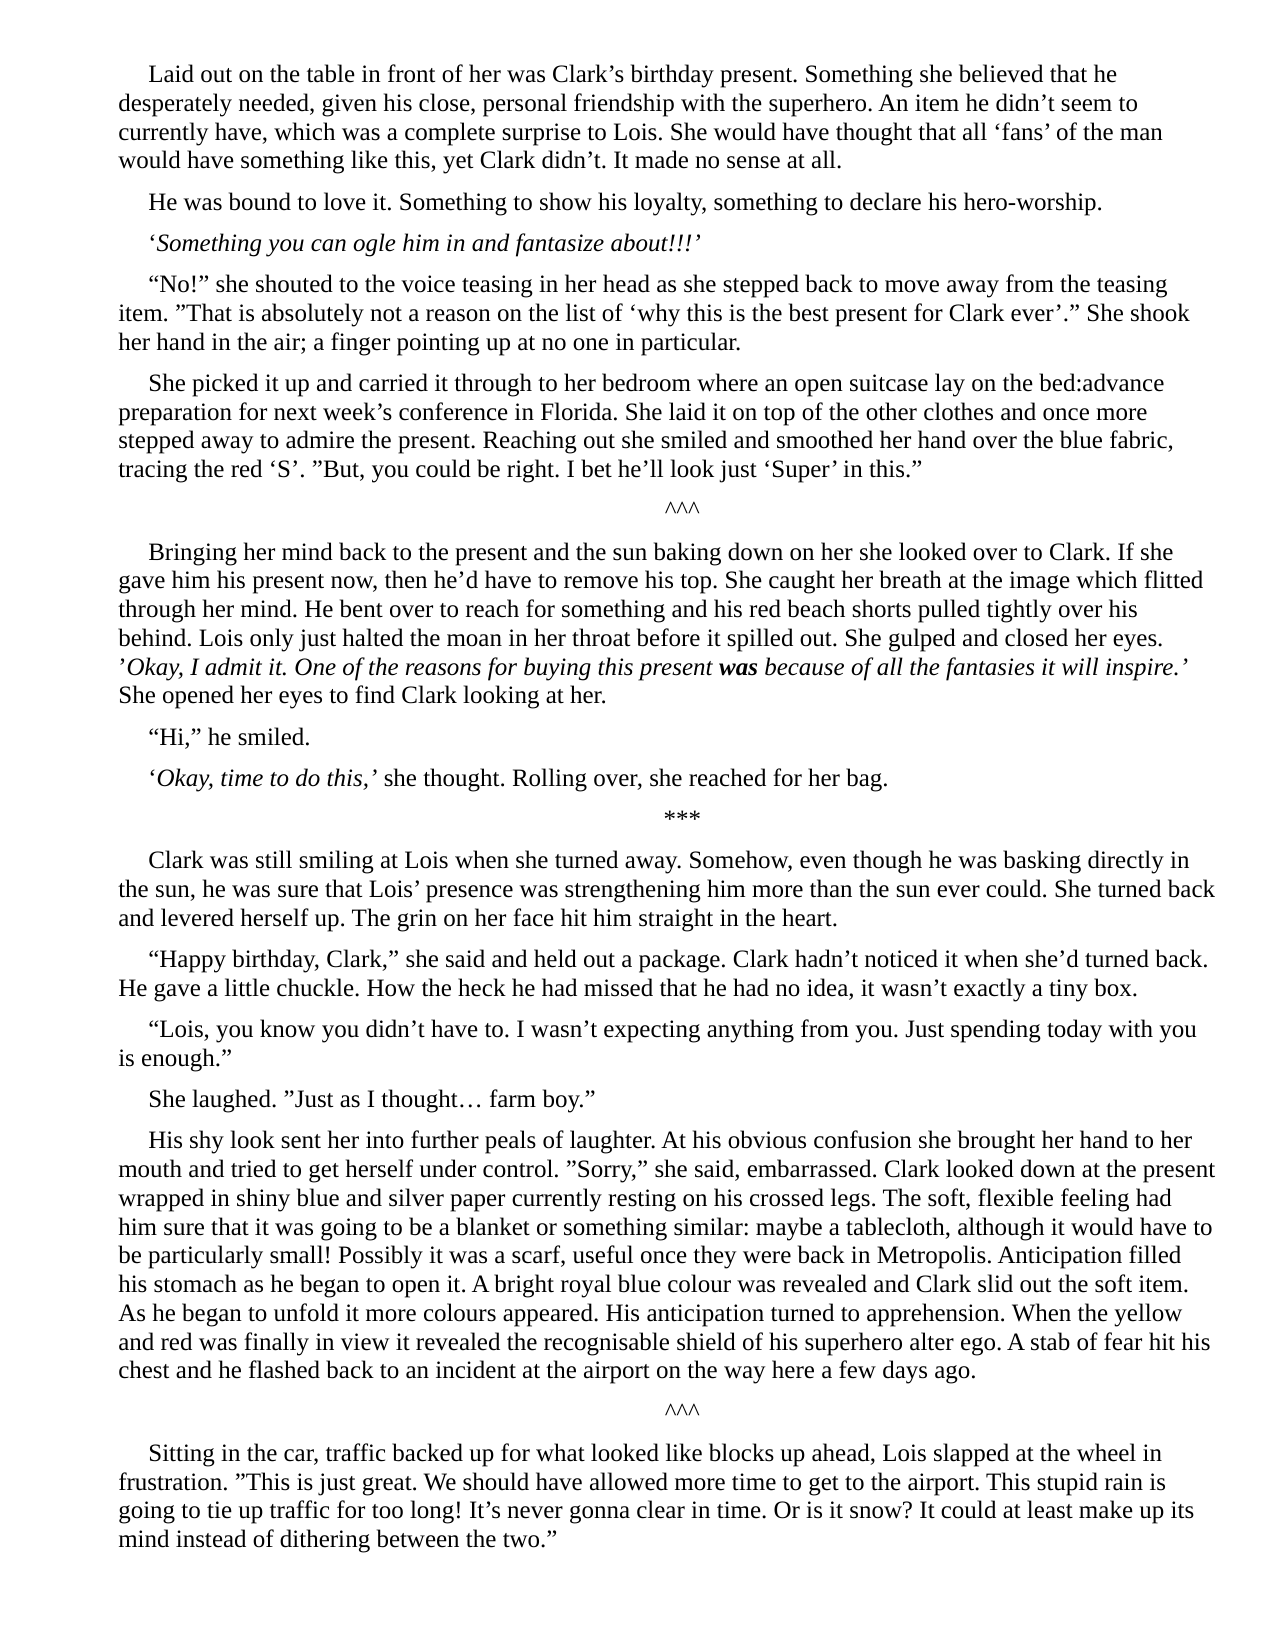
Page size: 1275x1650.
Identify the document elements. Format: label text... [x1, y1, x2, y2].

text His shy look sent her into further peals of laughter. At his obvious confusion she brought her hand to her mouth and tried to get herself under control. ”Sorry,” she said, embarrassed. Clark looked down at the present wrapped in shiny blue and silver paper currently resting on his crossed legs. The soft, flexible feeling had him sure that it was going to be a blanket or something similar: maybe a tablecloth, although it would have to be particularly small! Possibly it was a scarf, useful once they were back in Metropolis. Anticipation filled his stomach as he began to open it. A bright royal blue colour was revealed and Clark slid out the soft item. As he began to unfold it more colours appeared. His anticipation turned to apprehension. When the yellow and red was finally in view it revealed the recognisable shield of his superhero alter ego. A stab of fear hit his chest and he flashed back to an incident at the airport on the way here a few days ago. [118, 1125, 1216, 1384]
text Bringing her mind back to the present and the sun baking down on her she looked over to Clark. If she gave him his present now, then he’d have to remove his top. She caught her breath at the image which flitted through her mind. He bent over to reach for something and his red beach shorts pulled tightly over his behind. Lois only just halted the moan in her throat before it spilled out. She gulped and closed her eyes. ’Okay, I admit it. One of the reasons for buying this present was because of all the fantasies it will inspire.’ She opened her eyes to find Clark looking at her. [118, 537, 1216, 709]
text Laid out on the table in front of her was Clark’s birthday present. Something she believed that he desperately needed, given his close, personal friendship with the superhero. An item he didn’t seem to currently have, which was a complete surprise to Lois. She would have thought that all ‘fans’ of the man would have something like this, yet Clark didn’t. It made no sense at all. [118, 59, 1216, 174]
text “Hi,” he smiled. [118, 722, 1216, 750]
text She picked it up and carried it through to her bedroom where an open suitcase lay on the bed:advance preparation for next week’s conference in Florida. She laid it on top of the other clothes and once more stepped away to admire the present. Reaching out she smiled and smoothed her hand over the blue fabric, tracing the red ‘S’. ”But, you could be right. I bet he’ll look just ‘Super’ in this.” [118, 368, 1216, 483]
text Sitting in the car, traffic backed up for what looked like blocks up ahead, Lois slapped at the wheel in frustration. ”This is just great. We should have allowed more time to get to the airport. This stupid rain is going to tie up traffic for too long! It’s never gonna clear in time. Or is it snow? It could at least make up its mind instead of dithering between the two.” [118, 1438, 1216, 1553]
text ‘Something you can ogle him in and fantasize about!!!’ [118, 228, 1216, 257]
text Clark was still smiling at Lois when she turned away. Somehow, even though he was basking directly in the sun, he was sure that Lois’ presence was strengthening him more than the sun ever could. She turned back and levered herself up. The grin on her face hit him straight in the heart. [118, 845, 1216, 932]
text “No!” she shouted to the voice teasing in her head as she stepped back to move away from the teasing item. ”That is absolutely not a reason on the list of ‘why this is the best present for Clark ever’.” She shook her hand in the air; a finger pointing up at no one in particular. [118, 269, 1216, 355]
text *** [118, 804, 1216, 833]
text “Lois, you know you didn’t have to. I wasn’t expecting anything from you. Just spending today with you is enough.” [118, 1014, 1216, 1072]
text ^^^ [118, 1397, 1216, 1425]
text She laughed. ”Just as I thought… farm boy.” [118, 1084, 1216, 1113]
text ^^^ [118, 495, 1216, 524]
text He was bound to love it. Something to show his loyalty, something to declare his hero-worship. [118, 187, 1216, 215]
text “Happy birthday, Clark,” she said and held out a package. Clark hadn’t noticed it when she’d turned back. He gave a little chuckle. How the heck he had missed that he had no idea, it wasn’t exactly a tiny box. [118, 944, 1216, 1002]
text ‘Okay, time to do this,’ she thought. Rolling over, she reached for her bag. [118, 763, 1216, 792]
